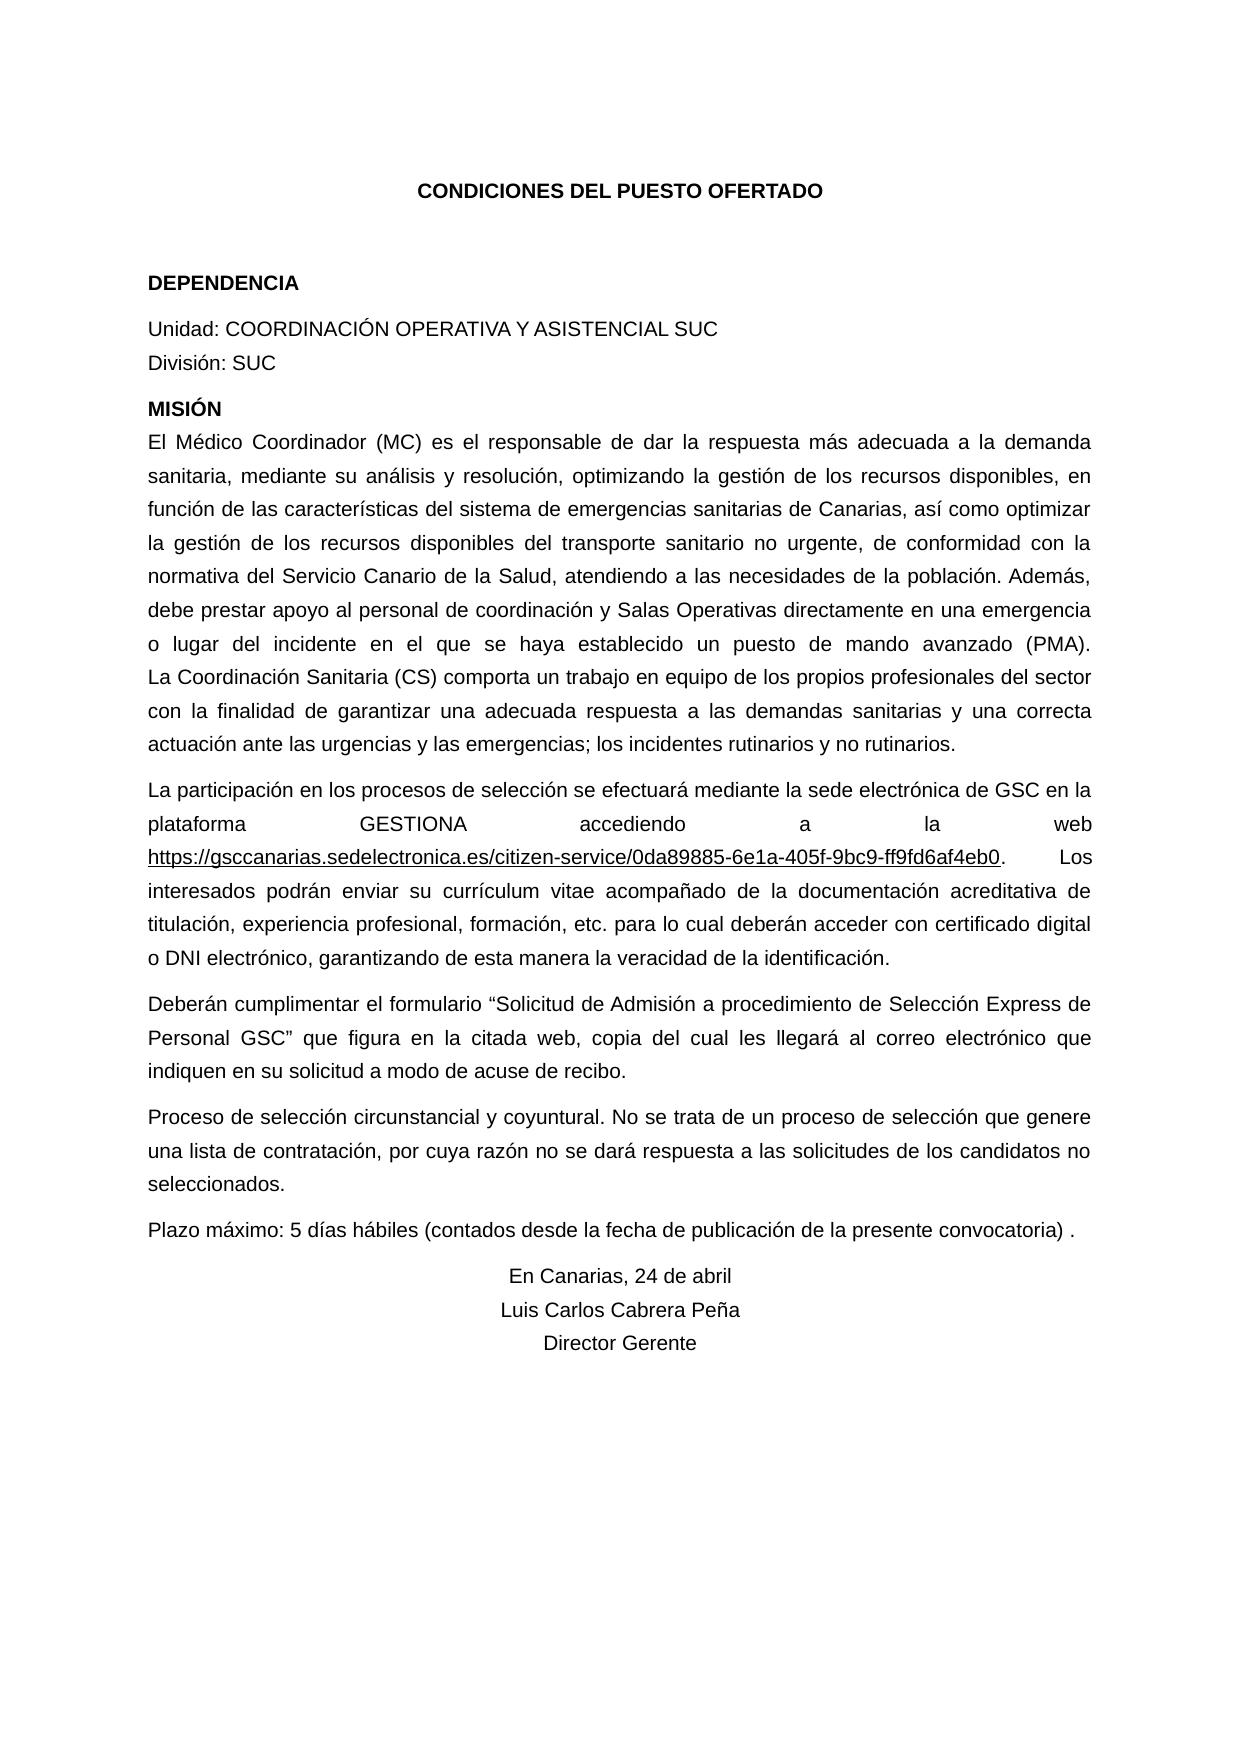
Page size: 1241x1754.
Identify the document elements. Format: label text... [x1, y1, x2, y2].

text Unidad: COORDINACIÓN OPERATIVA Y ASISTENCIAL SUC División: SUC [148, 317, 1093, 374]
text La participación en los procesos de selección se efectuará mediante la sede electrónica de GSC en la plataforma GESTIONA accediendo a la web https://gsccanarias.sedelectronica.es/citizen-service/0da89885-6e1a-405f-9bc9-ff9fd6af4eb0. Los interesados podrán enviar su currículum vitae acompañado de la documentación acreditativa de titulación, experiencia profesional, formación, etc. para lo cual deberán acceder con certificado digital o DNI electrónico, garantizando de esta manera la veracidad de la identificación. [148, 778, 1093, 970]
text Proceso de selección circunstancial y coyuntural. No se trata de un proceso de selección que genere una lista de contratación, por cuya razón no se dará respuesta a las solicitudes de los candidatos no seleccionados. [148, 1105, 1093, 1196]
text MISIÓN El Médico Coordinador (MC) es el responsable de dar la respuesta más adecuada a la demanda sanitaria, mediante su análisis y resolución, optimizando la gestión de los recursos disponibles, en función de las características del sistema de emergencias sanitarias de Canarias, así como optimizar la gestión de los recursos disponibles del transporte sanitario no urgente, de conformidad con la normativa del Servicio Canario de la Salud, atendiendo a las necesidades de la población. Además, debe prestar apoyo al personal de coordinación y Salas Operativas directamente en una emergencia o lugar del incidente en el que se haya establecido un puesto de mando avanzado (PMA). La Coordinación Sanitaria (CS) comporta un trabajo en equipo de los propios profesionales del sector con la finalidad de garantizar una adecuada respuesta a las demandas sanitarias y una correcta actuación ante las urgencias y las emergencias; los incidentes rutinarios y no rutinarios. [148, 397, 1093, 756]
text Plazo máximo: 5 días hábiles (contados desde la fecha de publicación de la presente convocatoria) . [148, 1218, 1093, 1242]
text ​ [148, 225, 1093, 249]
text Deberán cumplimentar el formulario “Solicitud de Admisión a procedimiento de Selección Express de Personal GSC” que figura en la citada web, copia del cual les llegará al correo electrónico que indiquen en su solicitud a modo de acuse de recibo. [148, 992, 1093, 1083]
text CONDICIONES DEL PUESTO OFERTADO [148, 179, 1093, 203]
text En Canarias, 24 de abril Luis Carlos Cabrera Peña Director Gerente [148, 1264, 1093, 1355]
text ​ [148, 133, 1093, 157]
text DEPENDENCIA [148, 271, 1093, 295]
